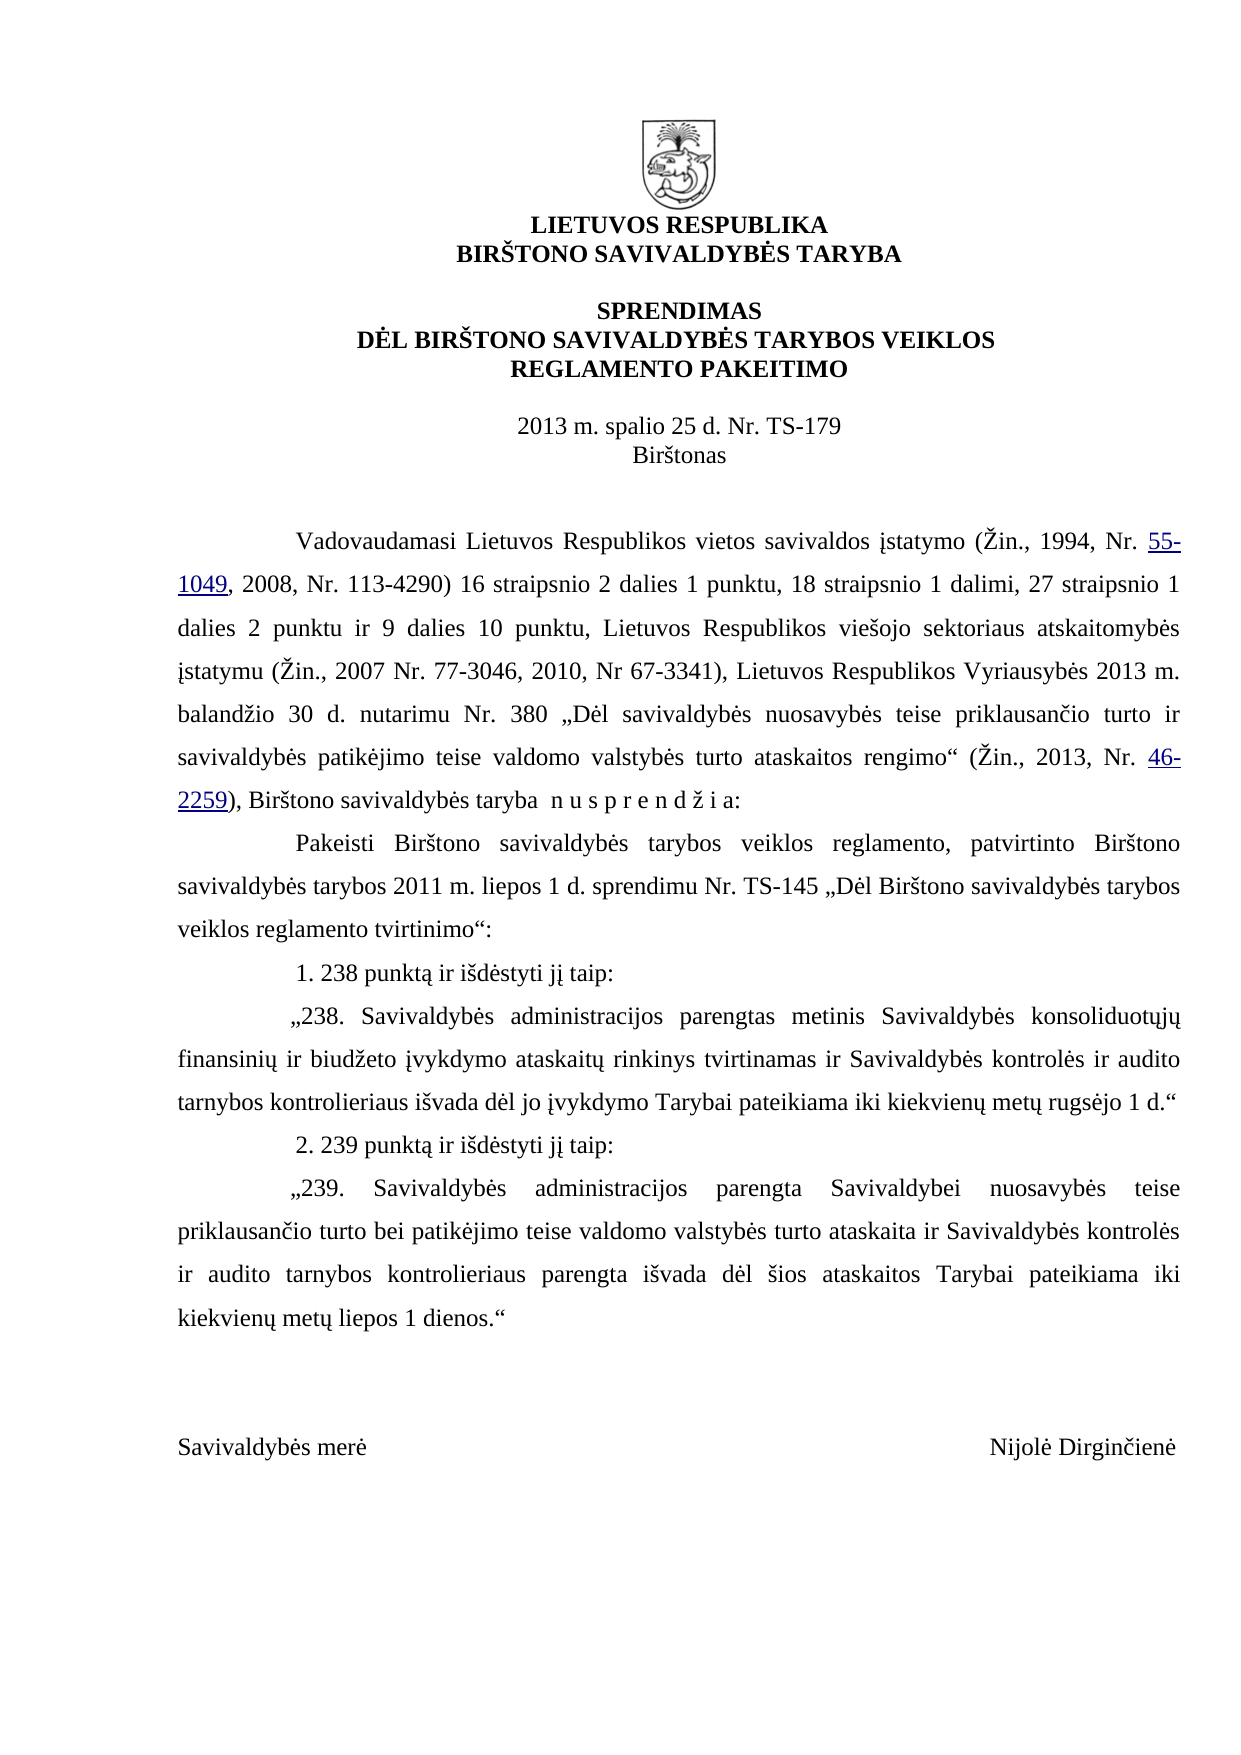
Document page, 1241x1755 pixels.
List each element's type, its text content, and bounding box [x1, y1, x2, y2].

text 2013 m. spalio 25 d. Nr. TS-179 [177, 411, 1181, 440]
text BIRŠTONO SAVIVALDYBĖS TARYBA [177, 239, 1181, 268]
text Pakeisti Birštono savivaldybės tarybos veiklos reglamento, patvirtinto Birštono savivaldybės tarybos 2011 m. liepos 1 d. sprendimu Nr. TS-145 „Dėl Birštono savivaldybės tarybos veiklos reglamento tvirtinimo“: [177, 828, 1181, 943]
text SPRENDIMAS [177, 296, 1181, 325]
text REGLAMENTO PAKEITIMO [177, 354, 1181, 383]
text Savivaldybės merė Nijolė Dirginčienė [177, 1432, 1181, 1461]
text „238. Savivaldybės administracijos parengtas metinis Savivaldybės konsoliduotųjų finansinių ir biudžeto įvykdymo ataskaitų rinkinys tvirtinamas ir Savivaldybės kontrolės ir audito tarnybos kontrolieriaus išvada dėl jo įvykdymo Tarybai pateikiama iki kiekvienų metų rugsėjo 1 d.“ [177, 1001, 1181, 1116]
text 1. 238 punktą ir išdėstyti jį taip: [177, 958, 1181, 986]
text Birštonas [177, 440, 1181, 469]
text Vadovaudamasi Lietuvos Respublikos vietos savivaldos įstatymo (Žin., 1994, Nr. 55-1049, 2008, Nr. 113-4290) 16 straipsnio 2 dalies 1 punktu, 18 straipsnio 1 dalimi, 27 straipsnio 1 dalies 2 punktu ir 9 dalies 10 punktu, Lietuvos Respublikos viešojo sektoriaus atskaitomybės įstatymu (Žin., 2007 Nr. 77-3046, 2010, Nr 67-3341), Lietuvos Respublikos Vyriausybės 2013 m. balandžio 30 d. nutarimu Nr. 380 „Dėl savivaldybės nuosavybės teise priklausančio turto ir savivaldybės patikėjimo teise valdomo valstybės turto ataskaitos rengimo“ (Žin., 2013, Nr. 46-2259), Birštono savivaldybės taryba n u s p r e n d ž i a: [177, 526, 1181, 814]
text „239. Savivaldybės administracijos parengta Savivaldybei nuosavybės teise priklausančio turto bei patikėjimo teise valdomo valstybės turto ataskaita ir Savivaldybės kontrolės ir audito tarnybos kontrolieriaus parengta išvada dėl šios ataskaitos Tarybai pateikiama iki kiekvienų metų liepos 1 dienos.“ [177, 1173, 1181, 1331]
text 2. 239 punktą ir išdėstyti jį taip: [177, 1130, 1181, 1159]
text DĖL BIRŠTONO SAVIVALDYBĖS TARYBOS VEIKLOS [177, 325, 1181, 354]
text LIETUVOS RESPUBLIKA [177, 210, 1181, 239]
